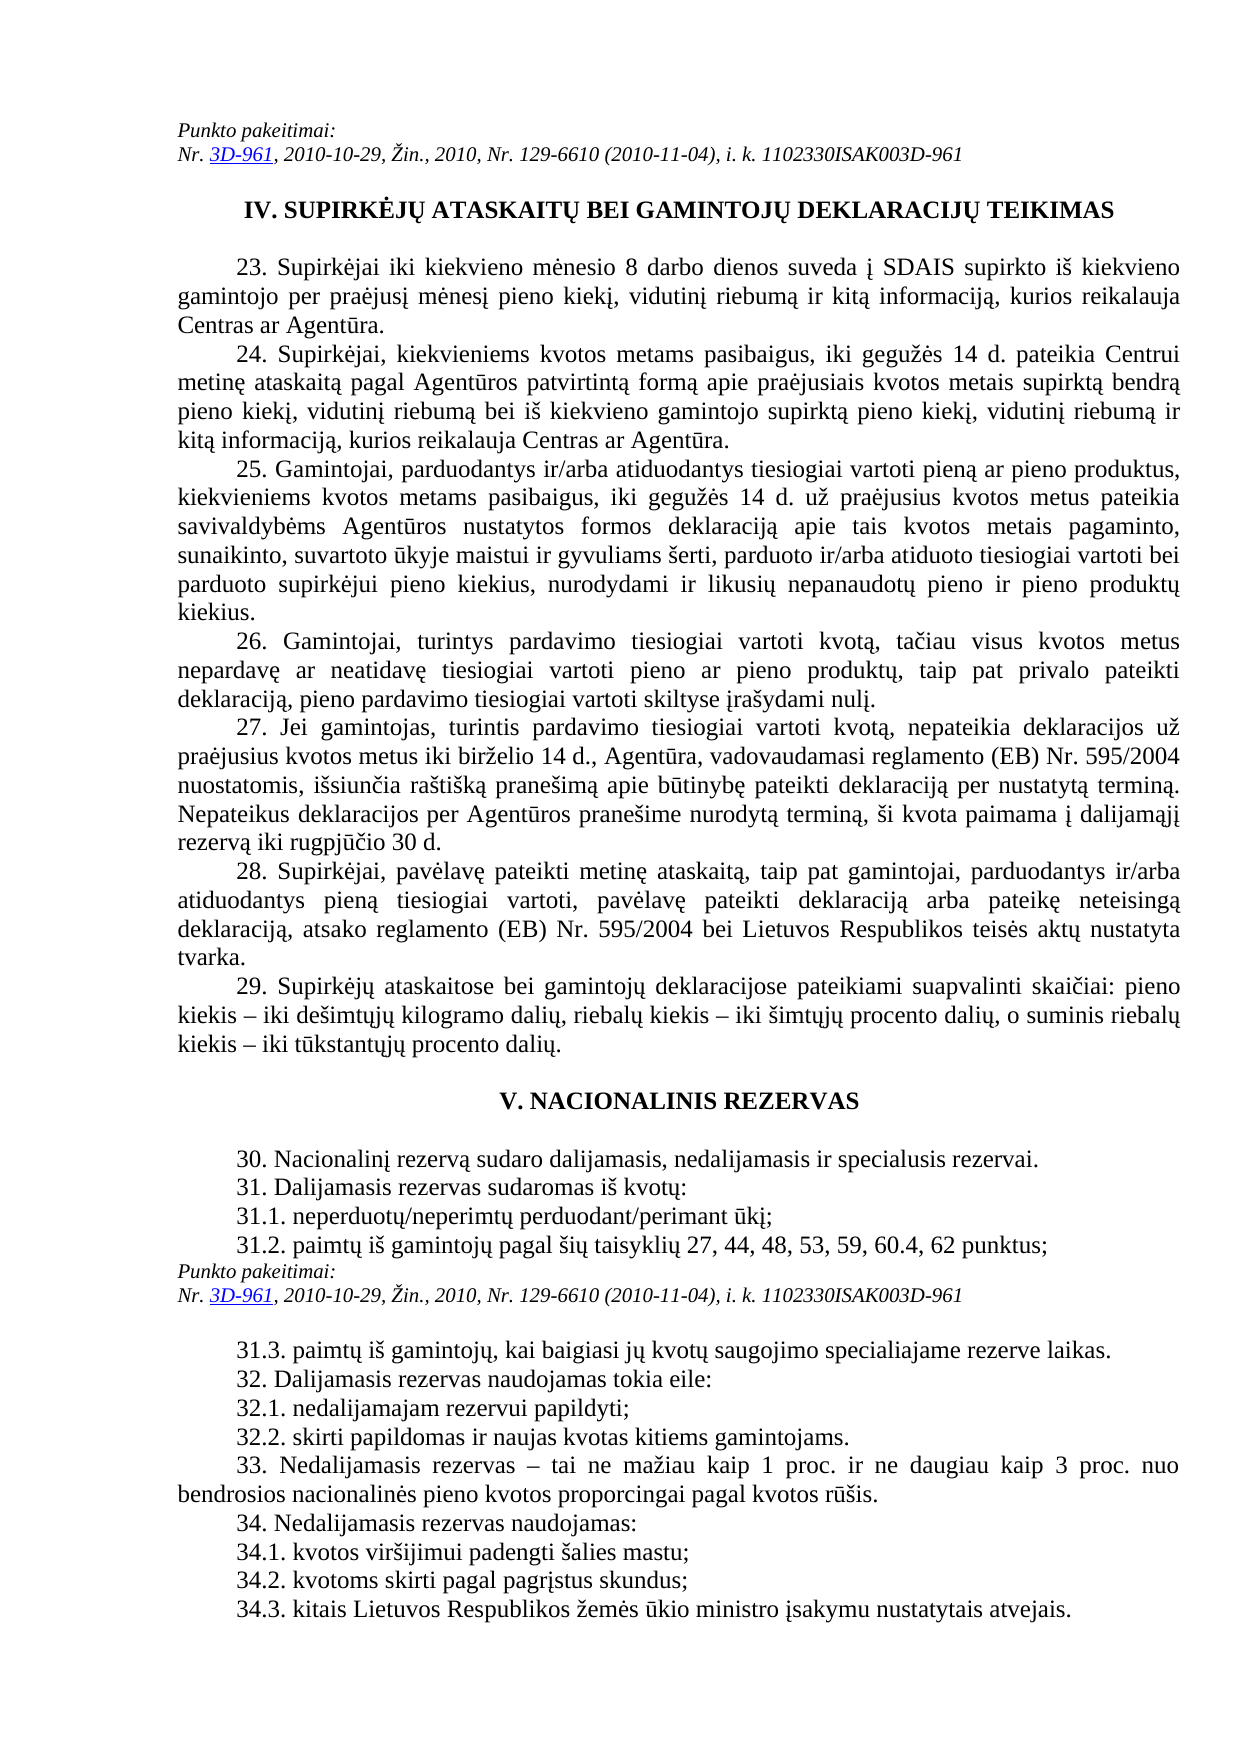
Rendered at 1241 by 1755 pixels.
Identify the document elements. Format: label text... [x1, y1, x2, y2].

text V. NACIONALINIS REZERVAS [177, 1086, 1181, 1115]
text 31. Dalijamasis rezervas sudaromas iš kvotų: [177, 1172, 1181, 1201]
text 31.3. paimtų iš gamintojų, kai baigiasi jų kvotų saugojimo specialiajame rezerve laikas. [177, 1336, 1181, 1364]
text 25. Gamintojai, parduodantys ir/arba atiduodantys tiesiogiai vartoti pieną ar pieno produktus, kiekvieniems kvotos metams pasibaigus, iki gegužės 14 d. už praėjusius kvotos metus pateikia savivaldybėms Agentūros nustatytos formos deklaraciją apie tais kvotos metais pagaminto, sunaikinto, suvartoto ūkyje maistui ir gyvuliams šerti, parduoto ir/arba atiduoto tiesiogiai vartoti bei parduoto supirkėjui pieno kiekius, nurodydami ir likusių nepanaudotų pieno ir pieno produktų kiekius. [177, 454, 1181, 626]
text 33. Nedalijamasis rezervas – tai ne mažiau kaip 1 proc. ir ne daugiau kaip 3 proc. nuo bendrosios nacionalinės pieno kvotos proporcingai pagal kvotos rūšis. [177, 1451, 1181, 1508]
text 32.2. skirti papildomas ir naujas kvotas kitiems gamintojams. [177, 1422, 1181, 1451]
text 30. Nacionalinį rezervą sudaro dalijamasis, nedalijamasis ir specialusis rezervai. [177, 1144, 1181, 1172]
text 27. Jei gamintojas, turintis pardavimo tiesiogiai vartoti kvotą, nepateikia deklaracijos už praėjusius kvotos metus iki birželio 14 d., Agentūra, vadovaudamasi reglamento (EB) Nr. 595/2004 nuostatomis, išsiunčia raštišką pranešimą apie būtinybę pateikti deklaraciją per nustatytą terminą. Nepateikus deklaracijos per Agentūros pranešime nurodytą terminą, ši kvota paimama į dalijamąjį rezervą iki rugpjūčio 30 d. [177, 712, 1181, 856]
text Nr. 3D-961, 2010-10-29, Žin., 2010, Nr. 129-6610 (2010-11-04), i. k. 1102330ISAK003D-961 [177, 1283, 1181, 1307]
text IV. SUPIRKĖJŲ ATASKAITŲ BEI GAMINTOJŲ DEKLARACIJŲ TEIKIMAS [177, 195, 1181, 224]
text 34. Nedalijamasis rezervas naudojamas: [177, 1508, 1181, 1537]
text 34.2. kvotoms skirti pagal pagrįstus skundus; [177, 1566, 1181, 1594]
text 32.1. nedalijamajam rezervui papildyti; [177, 1393, 1181, 1422]
text 31.1. neperduotų/neperimtų perduodant/perimant ūkį; [177, 1201, 1181, 1230]
text 24. Supirkėjai, kiekvieniems kvotos metams pasibaigus, iki gegužės 14 d. pateikia Centrui metinę ataskaitą pagal Agentūros patvirtintą formą apie praėjusiais kvotos metais supirktą bendrą pieno kiekį, vidutinį riebumą bei iš kiekvieno gamintojo supirktą pieno kiekį, vidutinį riebumą ir kitą informaciją, kurios reikalauja Centras ar Agentūra. [177, 339, 1181, 454]
text Punkto pakeitimai: [177, 118, 1181, 142]
text 31.2. paimtų iš gamintojų pagal šių taisyklių 27, 44, 48, 53, 59, 60.4, 62 punktus; [177, 1230, 1181, 1259]
text 28. Supirkėjai, pavėlavę pateikti metinę ataskaitą, taip pat gamintojai, parduodantys ir/arba atiduodantys pieną tiesiogiai vartoti, pavėlavę pateikti deklaraciją arba pateikę neteisingą deklaraciją, atsako reglamento (EB) Nr. 595/2004 bei Lietuvos Respublikos teisės aktų nustatyta tvarka. [177, 856, 1181, 971]
text 34.1. kvotos viršijimui padengti šalies mastu; [177, 1537, 1181, 1566]
text Nr. 3D-961, 2010-10-29, Žin., 2010, Nr. 129-6610 (2010-11-04), i. k. 1102330ISAK003D-961 [177, 142, 1181, 166]
text 23. Supirkėjai iki kiekvieno mėnesio 8 darbo dienos suveda į SDAIS supirkto iš kiekvieno gamintojo per praėjusį mėnesį pieno kiekį, vidutinį riebumą ir kitą informaciją, kurios reikalauja Centras ar Agentūra. [177, 252, 1181, 339]
text 32. Dalijamasis rezervas naudojamas tokia eile: [177, 1364, 1181, 1393]
text 34.3. kitais Lietuvos Respublikos žemės ūkio ministro įsakymu nustatytais atvejais. [177, 1594, 1181, 1623]
text 29. Supirkėjų ataskaitose bei gamintojų deklaracijose pateikiami suapvalinti skaičiai: pieno kiekis – iki dešimtųjų kilogramo dalių, riebalų kiekis – iki šimtųjų procento dalių, o suminis riebalų kiekis – iki tūkstantųjų procento dalių. [177, 971, 1181, 1057]
text 26. Gamintojai, turintys pardavimo tiesiogiai vartoti kvotą, tačiau visus kvotos metus nepardavę ar neatidavę tiesiogiai vartoti pieno ar pieno produktų, taip pat privalo pateikti deklaraciją, pieno pardavimo tiesiogiai vartoti skiltyse įrašydami nulį. [177, 626, 1181, 712]
text Punkto pakeitimai: [177, 1259, 1181, 1283]
